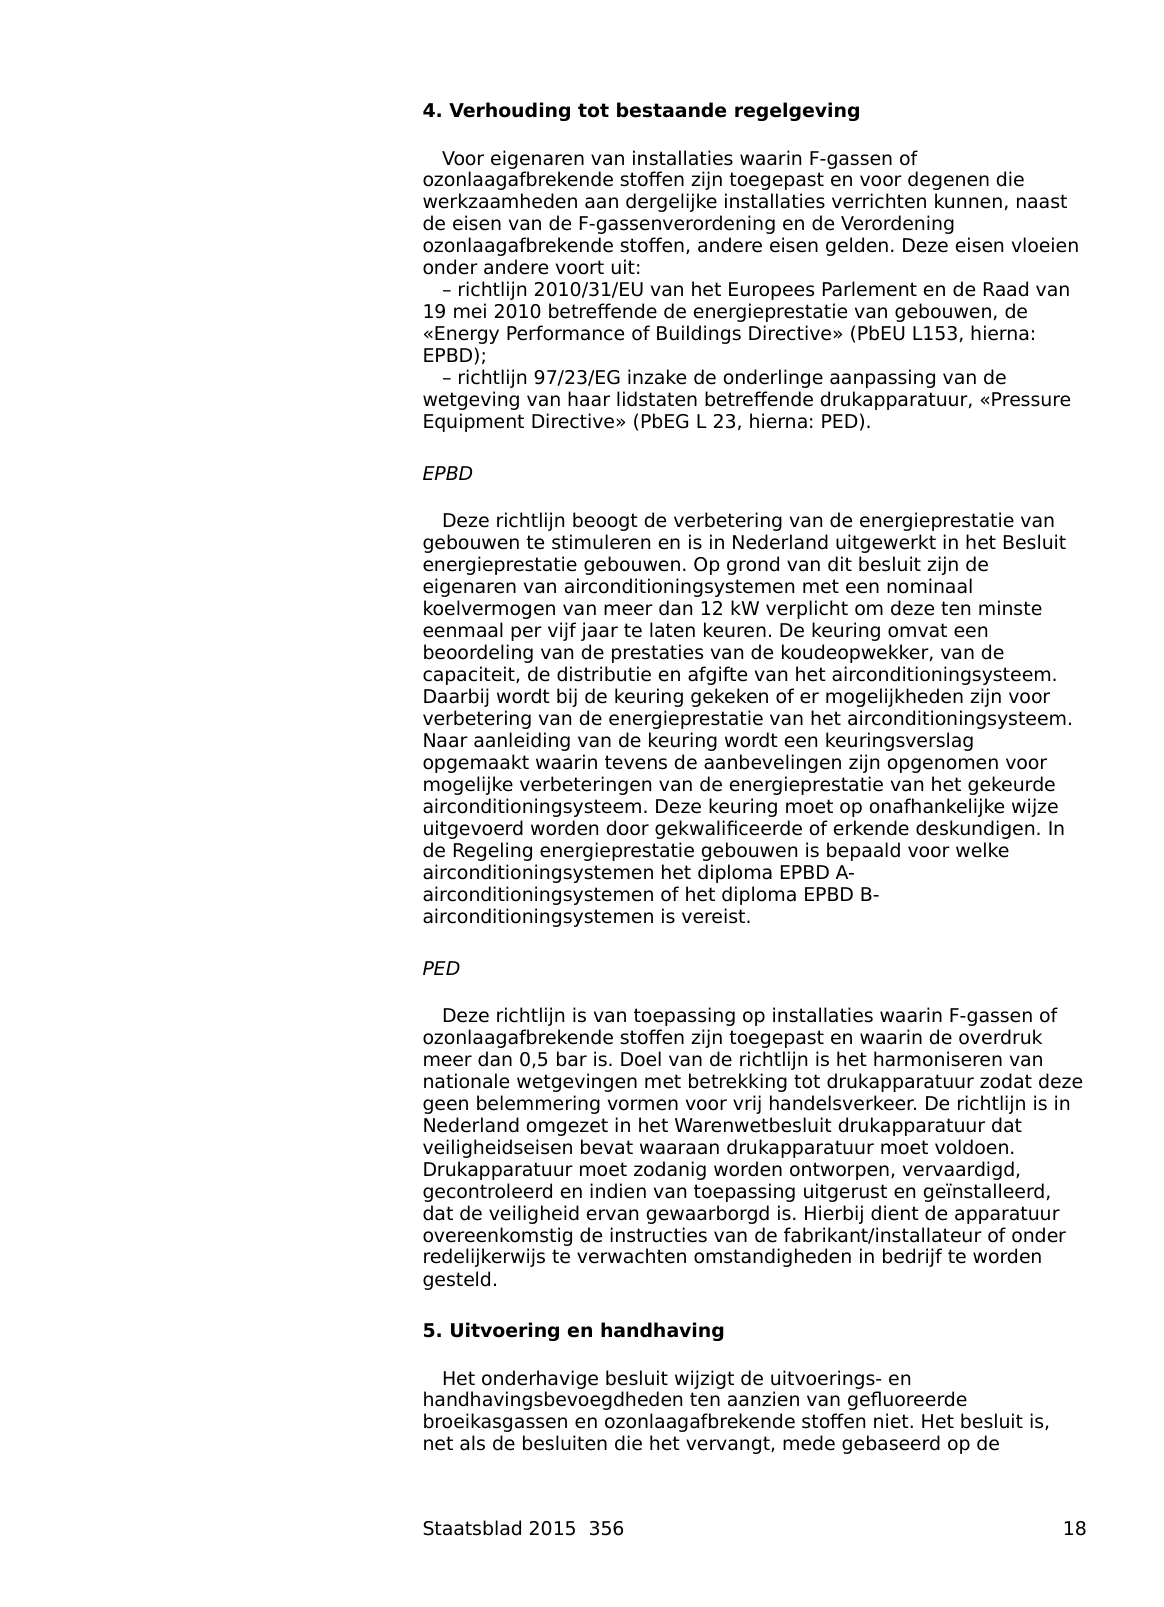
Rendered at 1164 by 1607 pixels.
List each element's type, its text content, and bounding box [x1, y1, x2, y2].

subtitle EPBD [422, 463, 1087, 485]
subtitle PED [422, 958, 1087, 980]
text Voor eigenaren van installaties waarin F-gassen of ozonlaagafbrekende stoffen zijn toegepast en voor degenen die werkzaamheden aan dergelijke installaties verrichten kunnen, naast de eisen van de F-gassenverordening en de Verordening ozonlaagafbrekende stoffen, andere eisen gelden. Deze eisen vloeien onder andere voort uit: [422, 147, 1087, 279]
text Het onderhavige besluit wijzigt de uitvoerings- en handhavingsbevoegdheden ten aanzien van gefluoreerde broeikasgassen en ozonlaagafbrekende stoffen niet. Het besluit is, net als de besluiten die het vervangt, mede gebaseerd op de [422, 1367, 1087, 1455]
text – richtlijn 97/23/EG inzake de onderlinge aanpassing van de wetgeving van haar lidstaten betreffende drukapparatuur, «Pressure Equipment Directive» (PbEG L 23, hierna: PED). [422, 367, 1087, 433]
subtitle 5. Uitvoering en handhaving [422, 1320, 1087, 1342]
text Deze richtlijn beoogt de verbetering van de energieprestatie van gebouwen te stimuleren en is in Nederland uitgewerkt in het Besluit energieprestatie gebouwen. Op grond van dit besluit zijn de eigenaren van airconditioningsystemen met een nominaal koelvermogen van meer dan 12 kW verplicht om deze ten minste eenmaal per vijf jaar te laten keuren. De keuring omvat een beoordeling van de prestaties van de koudeopwekker, van de capaciteit, de distributie en afgifte van het airconditioningsysteem. Daarbij wordt bij de keuring gekeken of er mogelijkheden zijn voor verbetering van de energieprestatie van het airconditioningsysteem. Naar aanleiding van de keuring wordt een keuringsverslag opgemaakt waarin tevens de aanbevelingen zijn opgenomen voor mogelijke verbeteringen van de energieprestatie van het gekeurde airconditioningsysteem. Deze keuring moet op onafhankelijke wijze uitgevoerd worden door gekwalificeerde of erkende deskundigen. In de Regeling energieprestatie gebouwen is bepaald voor welke airconditioningsystemen het diploma EPBD A-airconditioningsystemen of het diploma EPBD B-airconditioningsystemen is vereist. [422, 510, 1087, 928]
subtitle 4. Verhouding tot bestaande regelgeving [422, 100, 1087, 122]
text – richtlijn 2010/31/EU van het Europees Parlement en de Raad van 19 mei 2010 betreffende de energieprestatie van gebouwen, de «Energy Performance of Buildings Directive» (PbEU L153, hierna: EPBD); [422, 279, 1087, 367]
text Deze richtlijn is van toepassing op installaties waarin F-gassen of ozonlaagafbrekende stoffen zijn toegepast en waarin de overdruk meer dan 0,5 bar is. Doel van de richtlijn is het harmoniseren van nationale wetgevingen met betrekking tot drukapparatuur zodat deze geen belemmering vormen voor vrij handelsverkeer. De richtlijn is in Nederland omgezet in het Warenwetbesluit drukapparatuur dat veiligheidseisen bevat waaraan drukapparatuur moet voldoen. Drukapparatuur moet zodanig worden ontworpen, vervaardigd, gecontroleerd en indien van toepassing uitgerust en geïnstalleerd, dat de veiligheid ervan gewaarborgd is. Hierbij dient de apparatuur overeenkomstig de instructies van de fabrikant/installateur of onder redelijkerwijs te verwachten omstandigheden in bedrijf te worden gesteld. [422, 1005, 1087, 1290]
